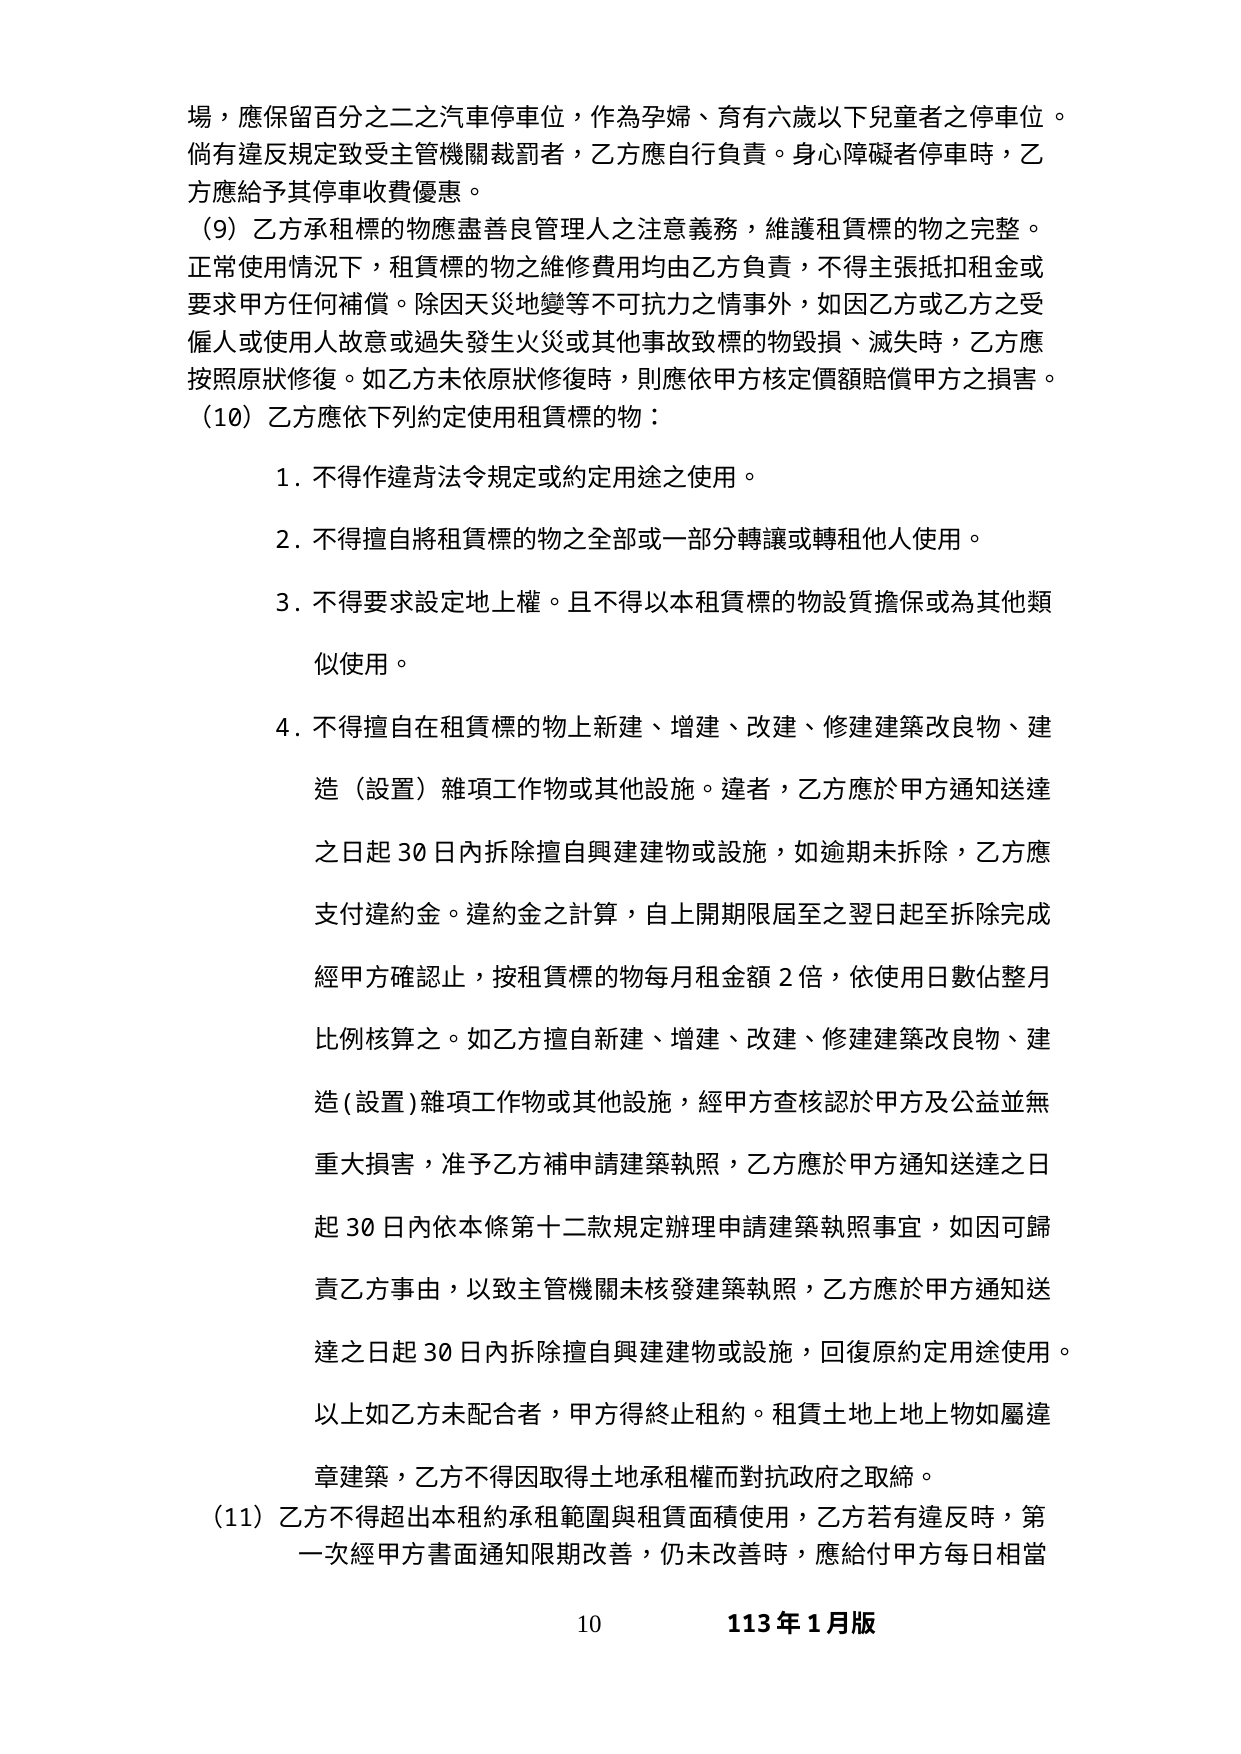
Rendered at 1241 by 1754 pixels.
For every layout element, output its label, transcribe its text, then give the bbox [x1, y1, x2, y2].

list 不得要求設定地上權。且不得以本租賃標的物設質擔保或為其他類似使用。 [275, 559, 1053, 684]
list 本租賃標的物應依身心障礙者權益保障法第五十六條保留身心障礙者專用停車位；倘為符合兒童及少年福利與權益保障法第三十三條之一規定之停車場，應保留百分之二之汽車停車位，作為孕婦、育有六歲以下兒童者之停車位。倘有違反規定致受主管機關裁罰者，乙方應自行負責。身心障礙者停車時，乙方應給予其停車收費優惠。 [187, 96, 1047, 209]
list 乙方不得超出本租約承租範圍與租賃面積使用，乙方若有違反時，第一次經甲方書面通知限期改善，仍未改善時，應給付甲方每日相當 [198, 1496, 1047, 1571]
list 不得作違背法令規定或約定用途之使用。 [275, 434, 1053, 496]
list 乙方應依下列約定使用租賃標的物： [187, 396, 1047, 434]
list 不得擅自將租賃標的物之全部或一部分轉讓或轉租他人使用。 [275, 496, 1053, 559]
list 不得擅自在租賃標的物上新建、增建、改建、修建建築改良物、建造（設置）雜項工作物或其他設施。違者，乙方應於甲方通知送達之日起30日內拆除擅自興建建物或設施，如逾期未拆除，乙方應支付違約金。違約金之計算，自上開期限屆至之翌日起至拆除完成經甲方確認止，按租賃標的物每月租金額2倍，依使用日數佔整月比例核算之。如乙方擅自新建、增建、改建、修建建築改良物、建造(設置)雜項工作物或其他設施，經甲方查核認於甲方及公益並無重大損害，准予乙方補申請建築執照，乙方應於甲方通知送達之日起30日內依本條第十二款規定辦理申請建築執照事宜，如因可歸責乙方事由，以致主管機關未核發建築執照，乙方應於甲方通知送達之日起30日內拆除擅自興建建物或設施，回復原約定用途使用。以上如乙方未配合者，甲方得終止租約。租賃土地上地上物如屬違章建築，乙方不得因取得土地承租權而對抗政府之取締。 [275, 684, 1053, 1496]
list 乙方承租標的物應盡善良管理人之注意義務，維護租賃標的物之完整。正常使用情況下，租賃標的物之維修費用均由乙方負責，不得主張抵扣租金或要求甲方任何補償。除因天災地變等不可抗力之情事外，如因乙方或乙方之受僱人或使用人故意或過失發生火災或其他事故致標的物毀損、滅失時，乙方應按照原狀修復。如乙方未依原狀修復時，則應依甲方核定價額賠償甲方之損害。 [187, 209, 1047, 396]
